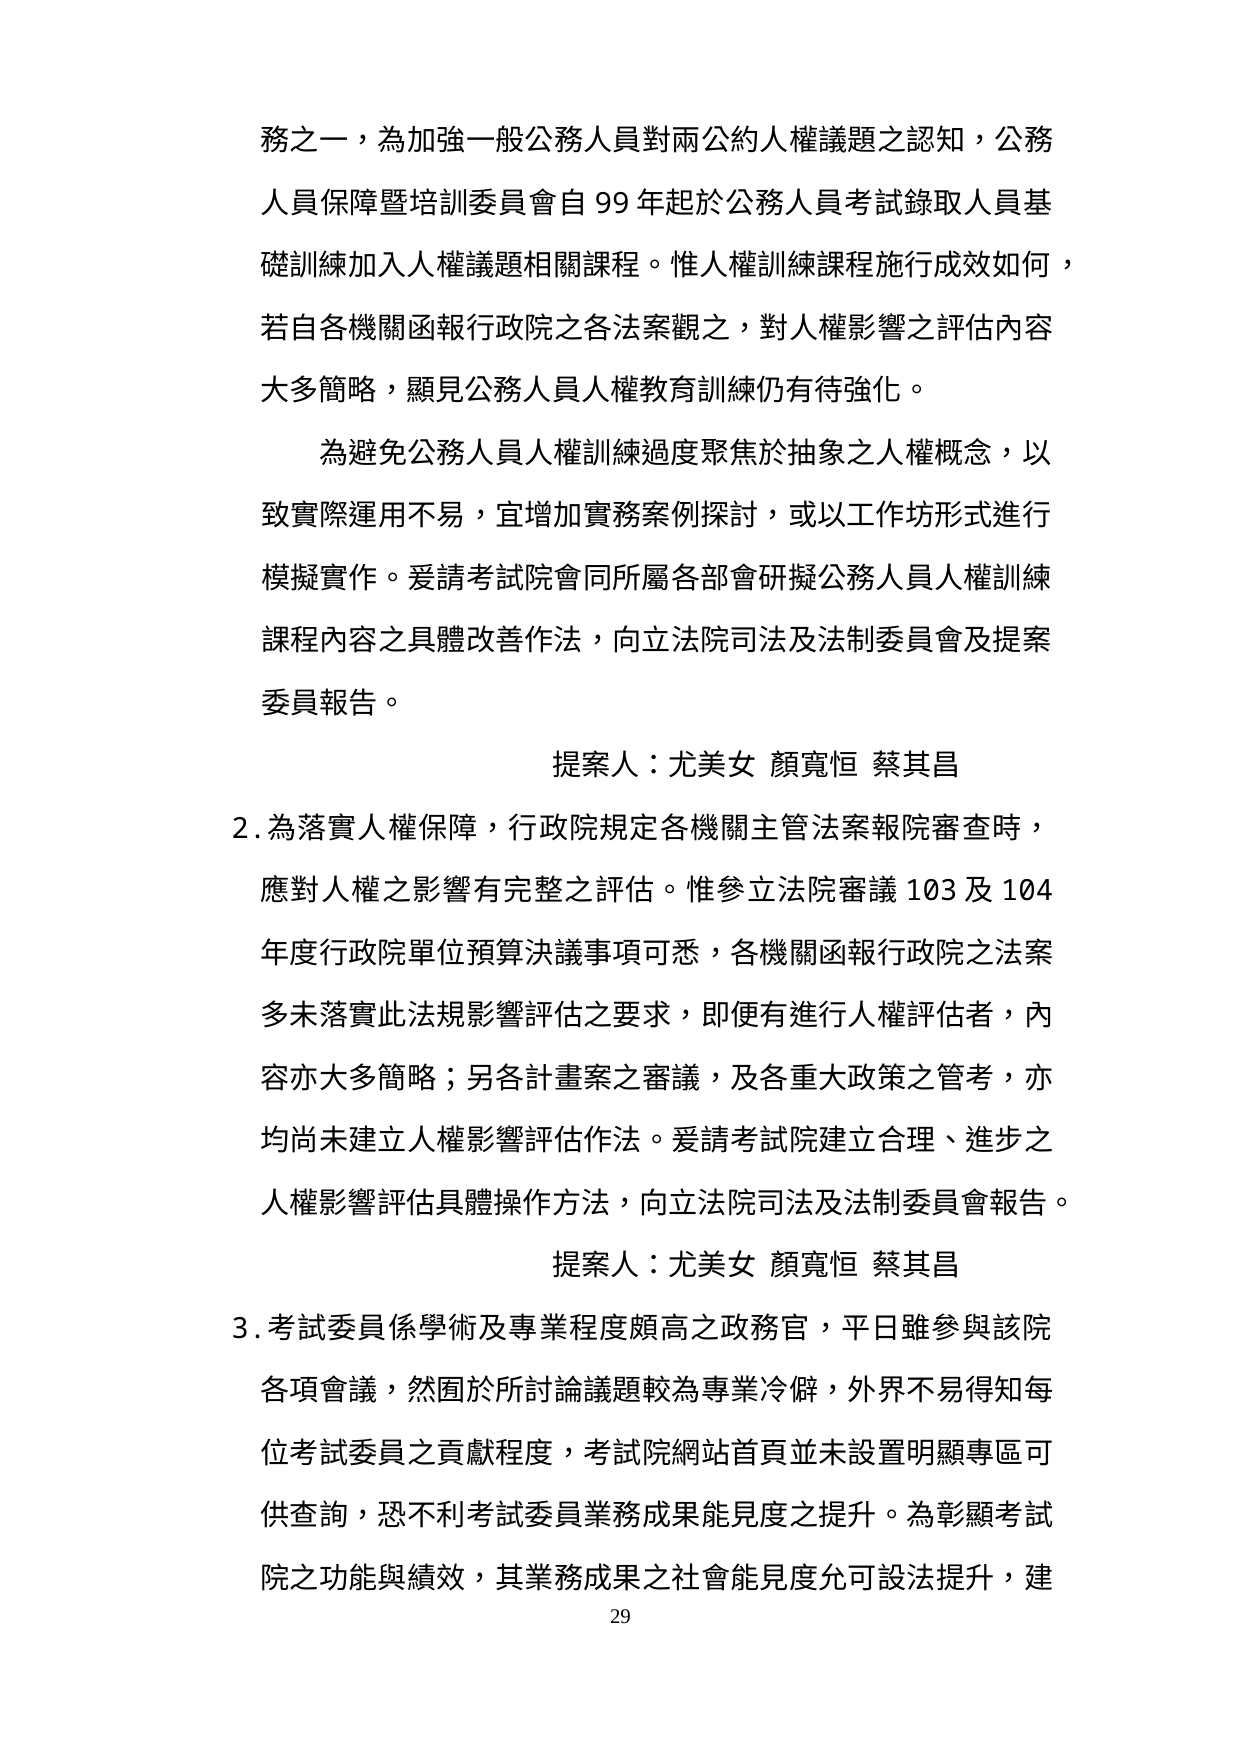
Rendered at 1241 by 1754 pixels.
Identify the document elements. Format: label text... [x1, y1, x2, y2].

text 2.為落實人權保障，行政院規定各機關主管法案報院審查時，應對人權之影響有完整之評估。惟參立法院審議103及104年度行政院單位預算決議事項可悉，各機關函報行政院之法案多未落實此法規影響評估之要求，即便有進行人權評估者，內容亦大多簡略；另各計畫案之審議，及各重大政策之管考，亦均尚未建立人權影響評估作法。爰請考試院建立合理、進步之人權影響評估具體操作方法，向立法院司法及法制委員會報告。 [231, 784, 1053, 1221]
text 1.兩公約及其施行法通過以來，人權保障成為我國政府焦點業務之一，為加強一般公務人員對兩公約人權議題之認知，公務人員保障暨培訓委員會自99年起於公務人員考試錄取人員基礎訓練加入人權議題相關課程。惟人權訓練課程施行成效如何，若自各機關函報行政院之各法案觀之，對人權影響之評估內容大多簡略，顯見公務人員人權教育訓練仍有待強化。 [231, 96, 1053, 409]
text 3.考試委員係學術及專業程度頗高之政務官，平日雖參與該院各項會議，然囿於所討論議題較為專業冷僻，外界不易得知每位考試委員之貢獻程度，考試院網站首頁並未設置明顯專區可供查詢，恐不利考試委員業務成果能見度之提升。為彰顯考試院之功能與績效，其業務成果之社會能見度允可設法提升，建議考試院除出版例行刊物外，另於該院網站明顯處設置專區，將歷屆考試委員之各項表現成果，以屆次別、年度別、委員別、議題別、出席考試院會議及各項審查會情形(包含出席率)、形成政策之重要建言等，分門別類，並提供查詢功能，俾利社會各界可隨時查詢瞭解其職權行使情形。 [231, 1284, 1053, 1596]
text 提案人：尤美女 顏寬恒 蔡其昌 [187, 721, 1053, 784]
text 提案人：尤美女 顏寬恒 蔡其昌 [187, 1221, 1053, 1284]
text 為避免公務人員人權訓練過度聚焦於抽象之人權概念，以致實際運用不易，宜增加實務案例探討，或以工作坊形式進行模擬實作。爰請考試院會同所屬各部會研擬公務人員人權訓練課程內容之具體改善作法，向立法院司法及法制委員會及提案委員報告。 [261, 409, 1053, 721]
